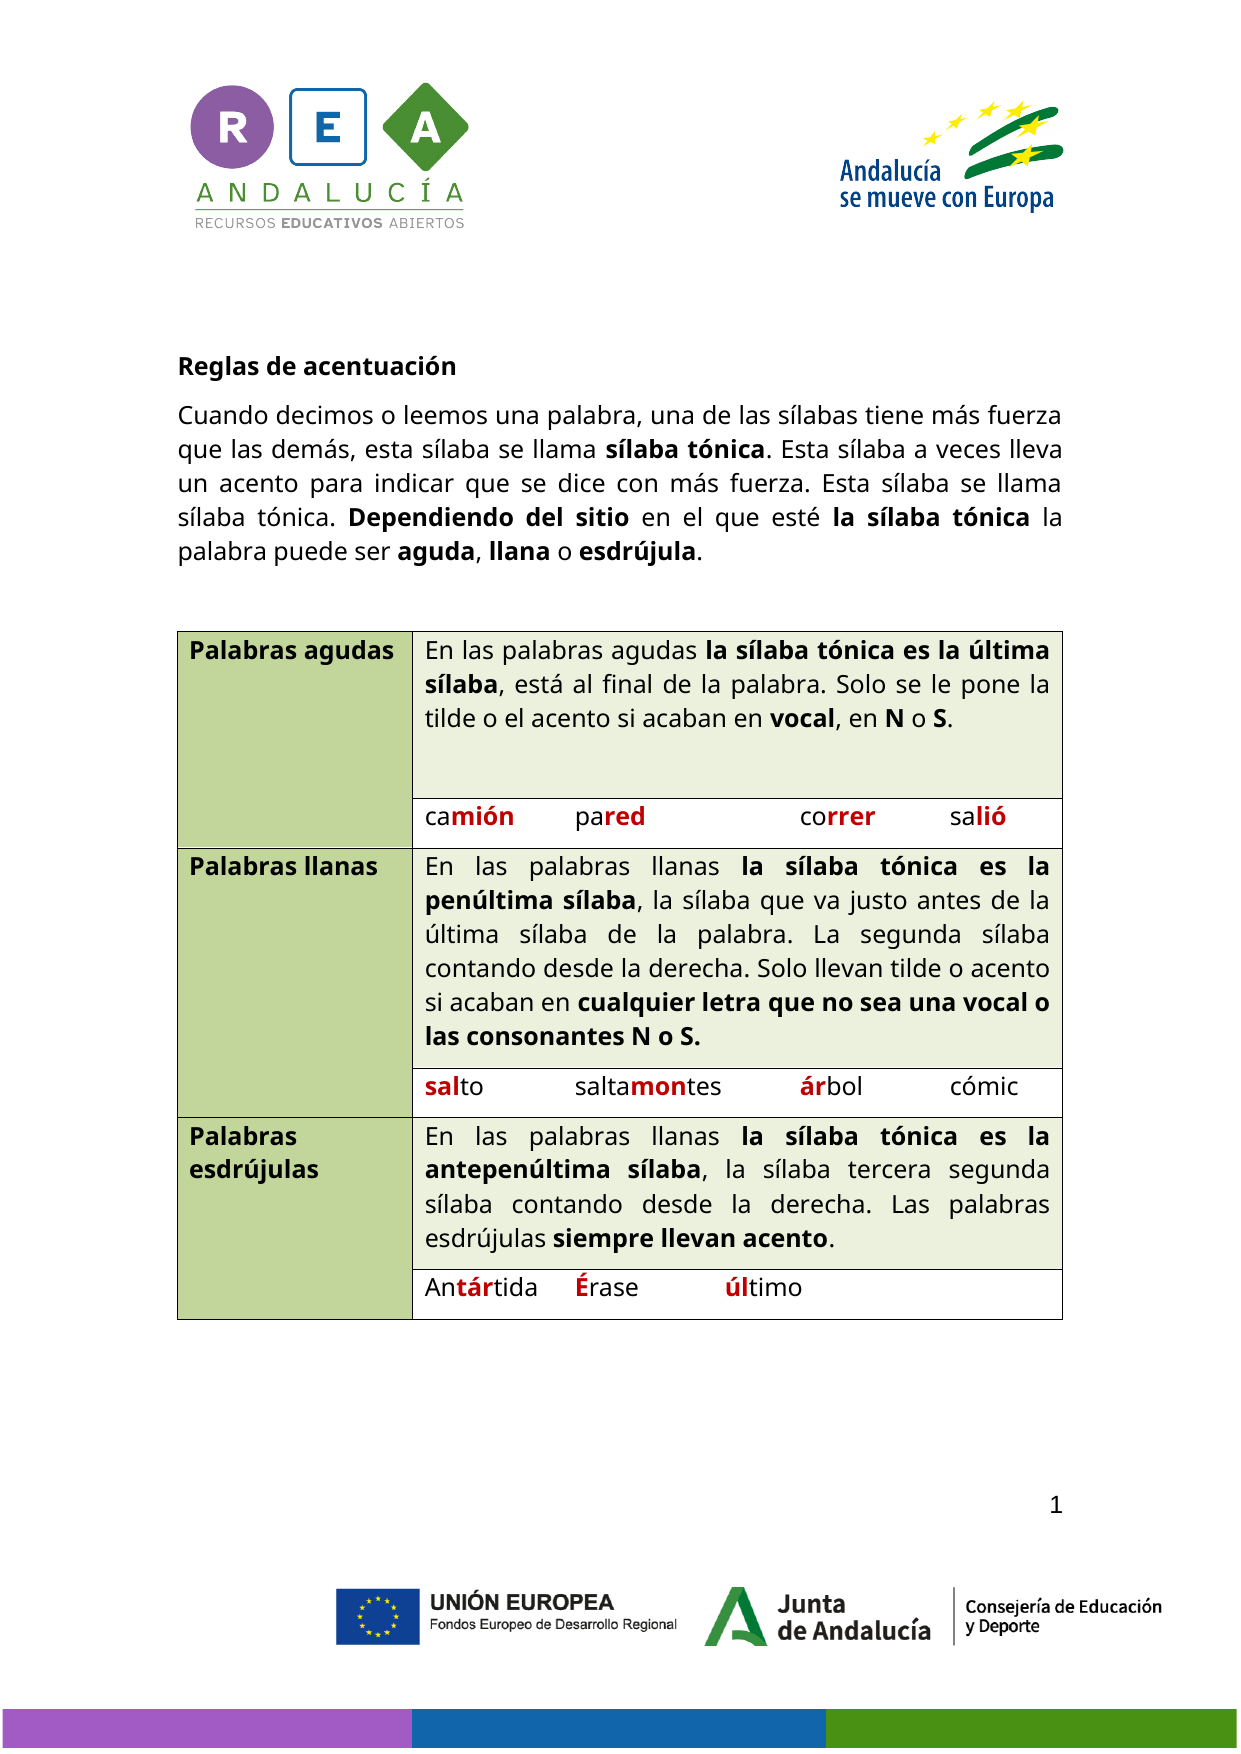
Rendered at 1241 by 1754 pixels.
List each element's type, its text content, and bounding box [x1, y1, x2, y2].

picture [840, 100, 1066, 213]
table_cell Antártida Érase último [413, 1270, 1062, 1319]
table_cell salto saltamontes árbol cómic [413, 1069, 1062, 1117]
text Cuando decimos o leemos una palabra, una de las sílabas tiene más fuerza que las demás, esta sílaba se llama sílaba tónica. Esta sílaba a veces lleva un acento para indicar que se dice con más fuerza. Esta sílaba se llama sílaba tónica. Dependiendo del sitio en el que esté la sílaba tónica la palabra puede ser aguda, llana o esdrújula. [177, 398, 1063, 568]
text Reglas de acentuación [177, 349, 1063, 383]
table_cell camión pared correr salió [413, 799, 1062, 847]
table_header Palabras agudas [178, 632, 412, 847]
table_cell Palabras llanas [178, 849, 412, 1117]
picture [177, 2, 483, 308]
table_cell En las palabras llanas la sílaba tónica es la penúltima sílaba, la sílaba que va justo antes de la última sílaba de la palabra. La segunda sílaba contando desde la derecha. Solo llevan tilde o acento si acaban en cualquier letra que no sea una vocal o las consonantes N o S. [413, 849, 1062, 1067]
picture [2, 1501, 1237, 1748]
table_cell Palabras esdrújulas [178, 1118, 412, 1319]
table_header En las palabras agudas la sílaba tónica es la última sílaba, está al final de la palabra. Solo se le pone la tilde o el acento si acaban en vocal, en N o S. [413, 632, 1062, 798]
table_cell En las palabras llanas la sílaba tónica es la antepenúltima sílaba, la sílaba tercera segunda sílaba contando desde la derecha. Las palabras esdrújulas siempre llevan acento. [413, 1118, 1062, 1269]
